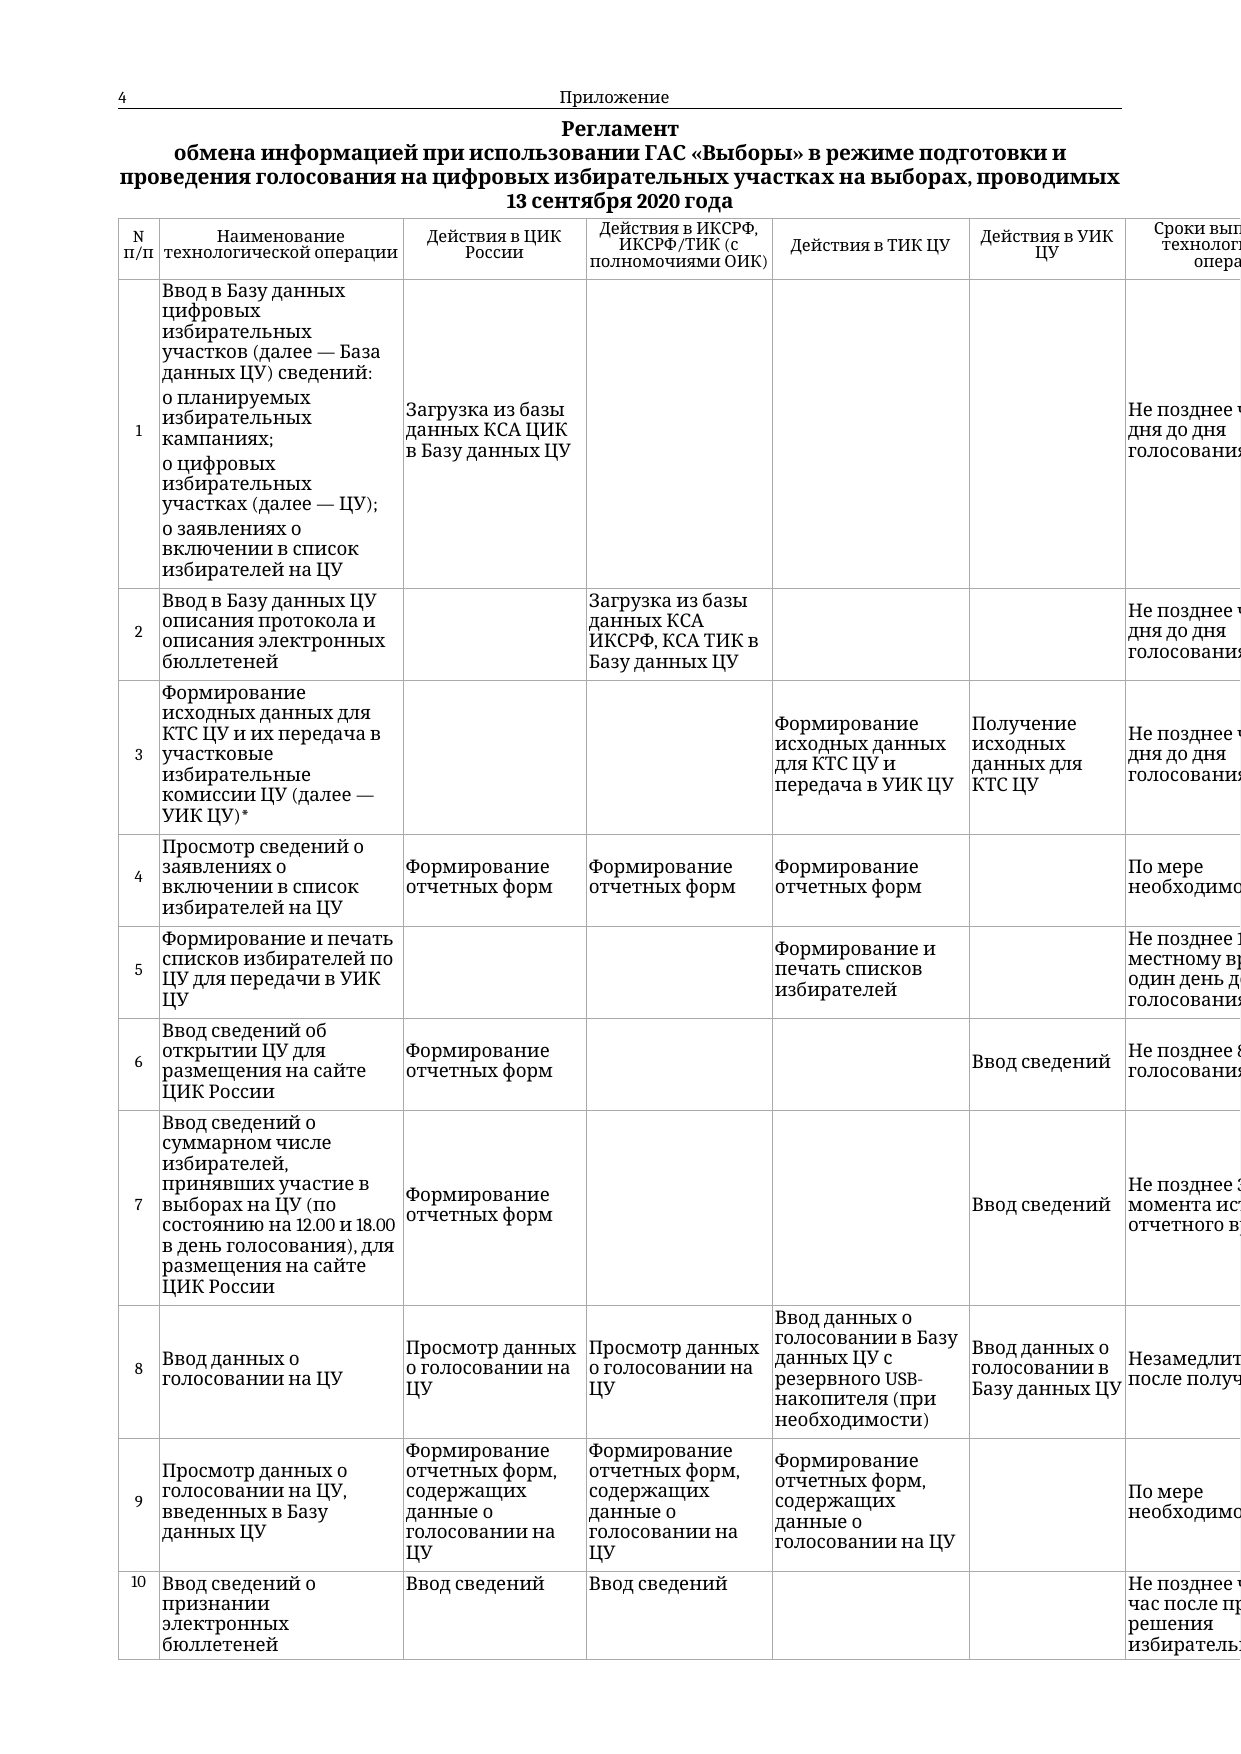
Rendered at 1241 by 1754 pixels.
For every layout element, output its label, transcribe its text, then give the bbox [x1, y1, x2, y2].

table_cell 8 [119, 1306, 159, 1438]
table_cell Не позднее чем за два дня до дня голосования [1126, 589, 1240, 680]
table_cell Формирование отчетных форм, содержащих данные о голосовании на ЦУ [773, 1439, 969, 1571]
table_cell Формирование и печать списков избирателей [773, 927, 969, 1018]
table_cell [404, 589, 586, 680]
table_cell Просмотр данных о голосовании на ЦУ, введенных в Базу данных ЦУ [160, 1439, 403, 1571]
table_cell Не позднее чем за два дня до дня голосования [1126, 681, 1240, 834]
table_cell [970, 1572, 1125, 1659]
table_cell 1 [119, 280, 159, 588]
table_cell [587, 927, 772, 1018]
table_cell [587, 1111, 772, 1305]
table_cell [970, 1439, 1125, 1571]
table_header Действия в ТИК ЦУ [773, 219, 969, 279]
table_cell [404, 927, 586, 1018]
table_cell Просмотр данных о голосовании на ЦУ [404, 1306, 586, 1438]
table_cell Ввод данных о голосовании на ЦУ [160, 1306, 403, 1438]
table_cell Не позднее 8.30 в день голосования [1126, 1019, 1240, 1110]
table_cell 10 [119, 1572, 159, 1659]
table_cell Ввод в Базу данных цифровых избирательных участков (далее — База данных ЦУ) сведений: о планируемых избирательных кампаниях; о цифровых избирательных участках (далее — ЦУ); о заявлениях о включении в список избирателей на ЦУ [160, 280, 403, 588]
table_cell Ввод сведений [970, 1111, 1125, 1305]
table_cell [773, 589, 969, 680]
table_cell [587, 280, 772, 588]
table_cell Формирование исходных данных для КТС ЦУ и передача в УИК ЦУ [773, 681, 969, 834]
table_cell По мере необходимости [1126, 835, 1240, 926]
table_cell Ввод сведений о признании электронных бюллетеней [160, 1572, 403, 1659]
table_cell 9 [119, 1439, 159, 1571]
table_cell По мере необходимости [1126, 1439, 1240, 1571]
table_cell [773, 1572, 969, 1659]
table_cell [773, 1019, 969, 1110]
table_cell [773, 280, 969, 588]
table_cell Просмотр данных о голосовании на ЦУ [587, 1306, 772, 1438]
table_cell 2 [119, 589, 159, 680]
table_cell Формирование исходных данных для КТС ЦУ и их передача в участковые избирательные комиссии ЦУ (далее — УИК ЦУ)* [160, 681, 403, 834]
table_cell Формирование отчетных форм, содержащих данные о голосовании на ЦУ [404, 1439, 586, 1571]
table_cell Загрузка из базы данных КСА ИКСРФ, КСА ТИК в Базу данных ЦУ [587, 589, 772, 680]
table_cell 6 [119, 1019, 159, 1110]
table_cell [970, 280, 1125, 588]
table_cell Ввод сведений об открытии ЦУ для размещения на сайте ЦИК России [160, 1019, 403, 1110]
table_cell 4 [119, 835, 159, 926]
table_cell Ввод данных о голосовании в Базу данных ЦУ [970, 1306, 1125, 1438]
table_cell [587, 1019, 772, 1110]
table_cell Ввод сведений [970, 1019, 1125, 1110]
table_cell Формирование и печать списков избирателей по ЦУ для передачи в УИК ЦУ [160, 927, 403, 1018]
table_cell Не позднее чем через час после принятия решения избирательной комиссией [1126, 1572, 1240, 1659]
table_cell Ввод сведений [404, 1572, 586, 1659]
table_cell Ввод данных о голосовании в Базу данных ЦУ с резервного USB-накопителя (при необходимости) [773, 1306, 969, 1438]
table_cell Получение исходных данных для КТС ЦУ [970, 681, 1125, 834]
table_cell 3 [119, 681, 159, 834]
table_cell Не позднее 10.00 по местному времени за один день до дня голосования [1126, 927, 1240, 1018]
table_header Действия в ИКСРФ, ИКСРФ/ТИК (с полномочиями ОИК) [587, 219, 772, 279]
table_cell Загрузка из базы данных КСА ЦИК в Базу данных ЦУ [404, 280, 586, 588]
table_cell Ввод в Базу данных ЦУ описания протокола и описания электронных бюллетеней [160, 589, 403, 680]
table_cell [587, 681, 772, 834]
table_cell Ввод сведений о суммарном числе избирателей, принявших участие в выборах на ЦУ (по состоянию на 12.00 и 18.00 в день голосования), для размещения на сайте ЦИК России [160, 1111, 403, 1305]
table_cell [970, 927, 1125, 1018]
table_header Наименование технологической операции [160, 219, 403, 279]
table_cell Формирование отчетных форм [773, 835, 969, 926]
table_cell Просмотр сведений о заявлениях о включении в список избирателей на ЦУ [160, 835, 403, 926]
table_cell Формирование отчетных форм [404, 835, 586, 926]
table_cell 5 [119, 927, 159, 1018]
table_header Действия в ЦИК России [404, 219, 586, 279]
table_cell [404, 681, 586, 834]
table_cell 7 [119, 1111, 159, 1305]
table_cell [970, 589, 1125, 680]
table_cell Не позднее 30 минут с момента истечения отчетного времени [1126, 1111, 1240, 1305]
table_cell Формирование отчетных форм [587, 835, 772, 926]
table_cell Ввод сведений [587, 1572, 772, 1659]
table_cell Незамедлительно после получения [1126, 1306, 1240, 1438]
table_cell Не позднее чем за два дня до дня голосования [1126, 280, 1240, 588]
table_header Сроки выполнения технологической операции [1126, 219, 1240, 279]
table_cell Формирование отчетных форм [404, 1111, 586, 1305]
table_cell Формирование отчетных форм, содержащих данные о голосовании на ЦУ [587, 1439, 772, 1571]
table_header Действия в УИК ЦУ [970, 219, 1125, 279]
table_cell Формирование отчетных форм [404, 1019, 586, 1110]
table_cell [970, 835, 1125, 926]
table_header N п/п [119, 219, 159, 279]
subtitle Регламент обмена информацией при использовании ГАС «Выборы» в режиме подготовки и проведения голосования на цифровых избирательных участках на выборах, проводимых 13 сентября 2020 года [118, 118, 1122, 214]
table_cell [773, 1111, 969, 1305]
